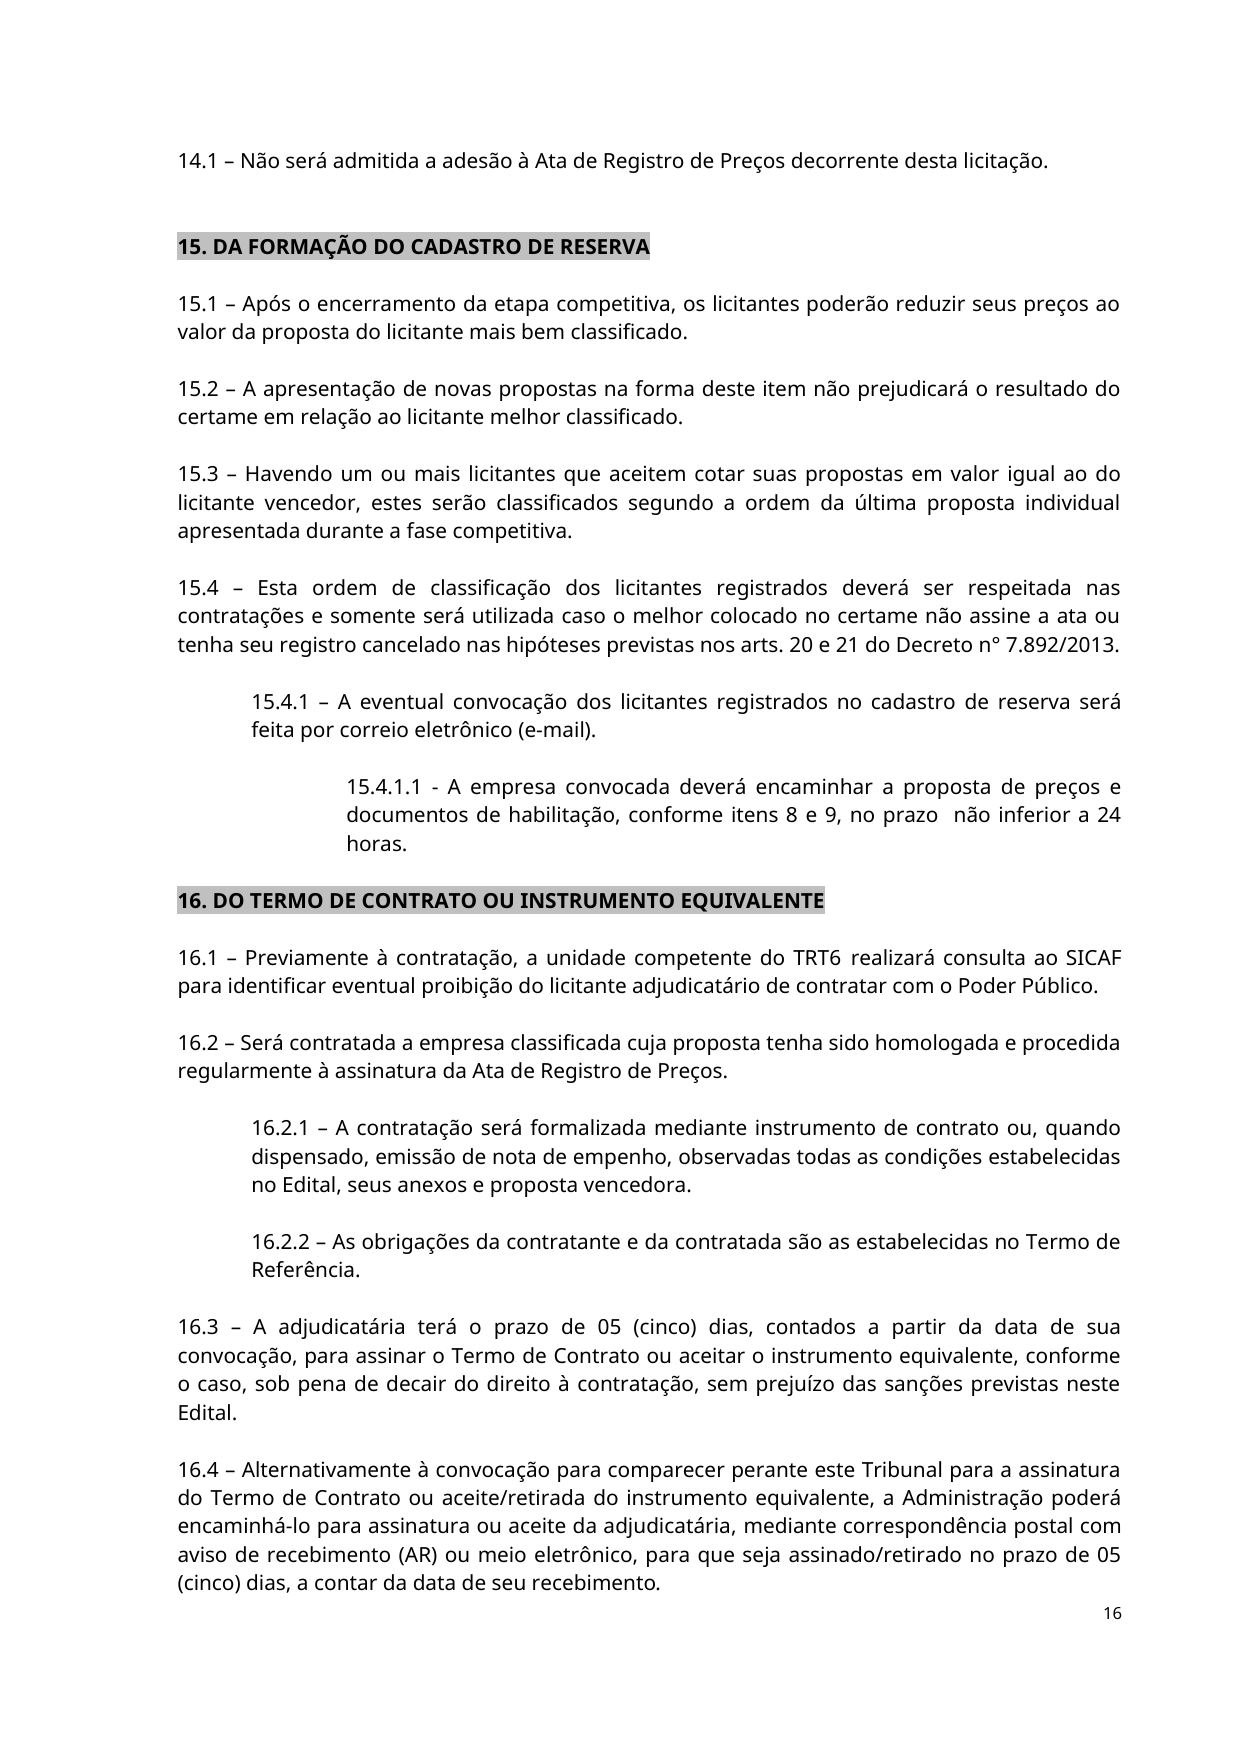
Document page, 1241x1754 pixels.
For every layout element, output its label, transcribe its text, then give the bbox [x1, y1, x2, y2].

text 15.4.1.1 - A empresa convocada deverá encaminhar a proposta de preços e documentos de habilitação, conforme itens 8 e 9, no prazo não inferior a 24 horas. [346, 772, 1122, 857]
text 15.3 – Havendo um ou mais licitantes que aceitem cotar suas propostas em valor igual ao do licitante vencedor, estes serão classificados segundo a ordem da última proposta individual apresentada durante a fase competitiva. [177, 459, 1122, 545]
text 16. DO TERMO DE CONTRATO OU INSTRUMENTO EQUIVALENTE [177, 886, 1122, 914]
text 15.4.1 – A eventual convocação dos licitantes registrados no cadastro de reserva será feita por correio eletrônico (e-mail). [251, 687, 1122, 744]
text 15.1 – Após o encerramento da etapa competitiva, os licitantes poderão reduzir seus preços ao valor da proposta do licitante mais bem classificado. [177, 289, 1122, 346]
text 16.2.2 – As obrigações da contratante e da contratada são as estabelecidas no Termo de Referência. [251, 1227, 1122, 1284]
text 16.4 – Alternativamente à convocação para comparecer perante este Tribunal para a assinatura do Termo de Contrato ou aceite/retirada do instrumento equivalente, a Administração poderá encaminhá-lo para assinatura ou aceite da adjudicatária, mediante correspondência postal com aviso de recebimento (AR) ou meio eletrônico, para que seja assinado/retirado no prazo de 05 (cinco) dias, a contar da data de seu recebimento. [177, 1455, 1122, 1597]
list 16.1 – Previamente à contratação, a unidade competente do TRT6 realizará consulta ao SICAF para identificar eventual proibição do licitante adjudicatário de contratar com o Poder Público. [177, 943, 1122, 1000]
text 15.4 – Esta ordem de classificação dos licitantes registrados deverá ser respeitada nas contratações e somente será utilizada caso o melhor colocado no certame não assine a ata ou tenha seu registro cancelado nas hipóteses previstas nos arts. 20 e 21 do Decreto n° 7.892/2013. [177, 573, 1122, 658]
text 16.2.1 – A contratação será formalizada mediante instrumento de contrato ou, quando dispensado, emissão de nota de empenho, observadas todas as condições estabelecidas no Edital, seus anexos e proposta vencedora. [251, 1113, 1122, 1199]
text 16.3 – A adjudicatária terá o prazo de 05 (cinco) dias, contados a partir da data de sua convocação, para assinar o Termo de Contrato ou aceitar o instrumento equivalente, conforme o caso, sob pena de decair do direito à contratação, sem prejuízo das sanções previstas neste Edital. [177, 1312, 1122, 1426]
text 16.2 – Será contratada a empresa classificada cuja proposta tenha sido homologada e procedida regularmente à assinatura da Ata de Registro de Preços. [177, 1028, 1122, 1085]
text 15.2 – A apresentação de novas propostas na forma deste item não prejudicará o resultado do certame em relação ao licitante melhor classificado. [177, 374, 1122, 431]
text 14.1 – Não será admitida a adesão à Ata de Registro de Preços decorrente desta licitação. [177, 147, 1122, 175]
text 15. DA FORMAÇÃO DO CADASTRO DE RESERVA [177, 232, 1122, 260]
